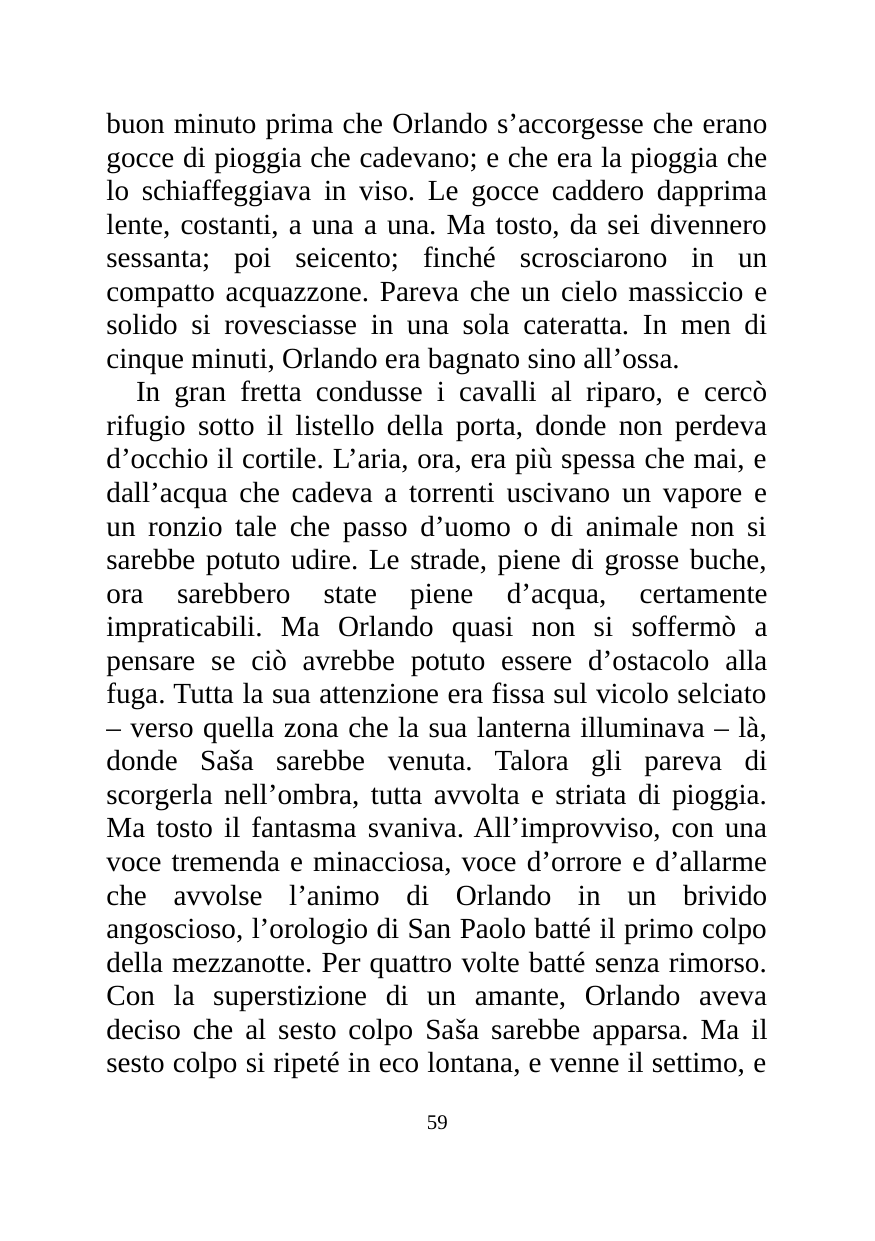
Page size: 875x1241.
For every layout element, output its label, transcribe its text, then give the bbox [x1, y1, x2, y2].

text buon minuto prima che Orlando s’accorgesse che erano gocce di pioggia che cadevano; e che era la pioggia che lo schiaffeggiava in viso. Le gocce caddero dapprima lente, costanti, a una a una. Ma tosto, da sei divennero sessanta; poi seicento; finché scrosciarono in un compatto acquazzone. Pareva che un cielo massiccio e solido si rovesciasse in una sola cateratta. In men di cinque minuti, Orlando era bagnato sino all’ossa. [106, 106, 768, 374]
text In gran fretta condusse i cavalli al riparo, e cercò rifugio sotto il listello della porta, donde non perdeva d’occhio il cortile. L’aria, ora, era più spessa che mai, e dall’acqua che cadeva a torrenti uscivano un vapore e un ronzio tale che passo d’uomo o di animale non si sarebbe potuto udire. Le strade, piene di grosse buche, ora sarebbero state piene d’acqua, certamente impraticabili. Ma Orlando quasi non si soffermò a pensare se ciò avrebbe potuto essere d’ostacolo alla fuga. Tutta la sua attenzione era fissa sul vicolo selciato – verso quella zona che la sua lanterna illuminava – là, donde Saša sarebbe venuta. Talora gli pareva di scorgerla nell’ombra, tutta avvolta e striata di pioggia. Ma tosto il fantasma svaniva. All’improvviso, con una voce tremenda e minacciosa, voce d’orrore e d’allarme che avvolse l’animo di Orlando in un brivido angoscioso, l’orologio di San Paolo batté il primo colpo della mezzanotte. Per quattro volte batté senza rimorso. Con la superstizione di un amante, Orlando aveva deciso che al sesto colpo Saša sarebbe apparsa. Ma il sesto colpo si ripeté in eco lontana, e venne il settimo, e [106, 374, 768, 1079]
